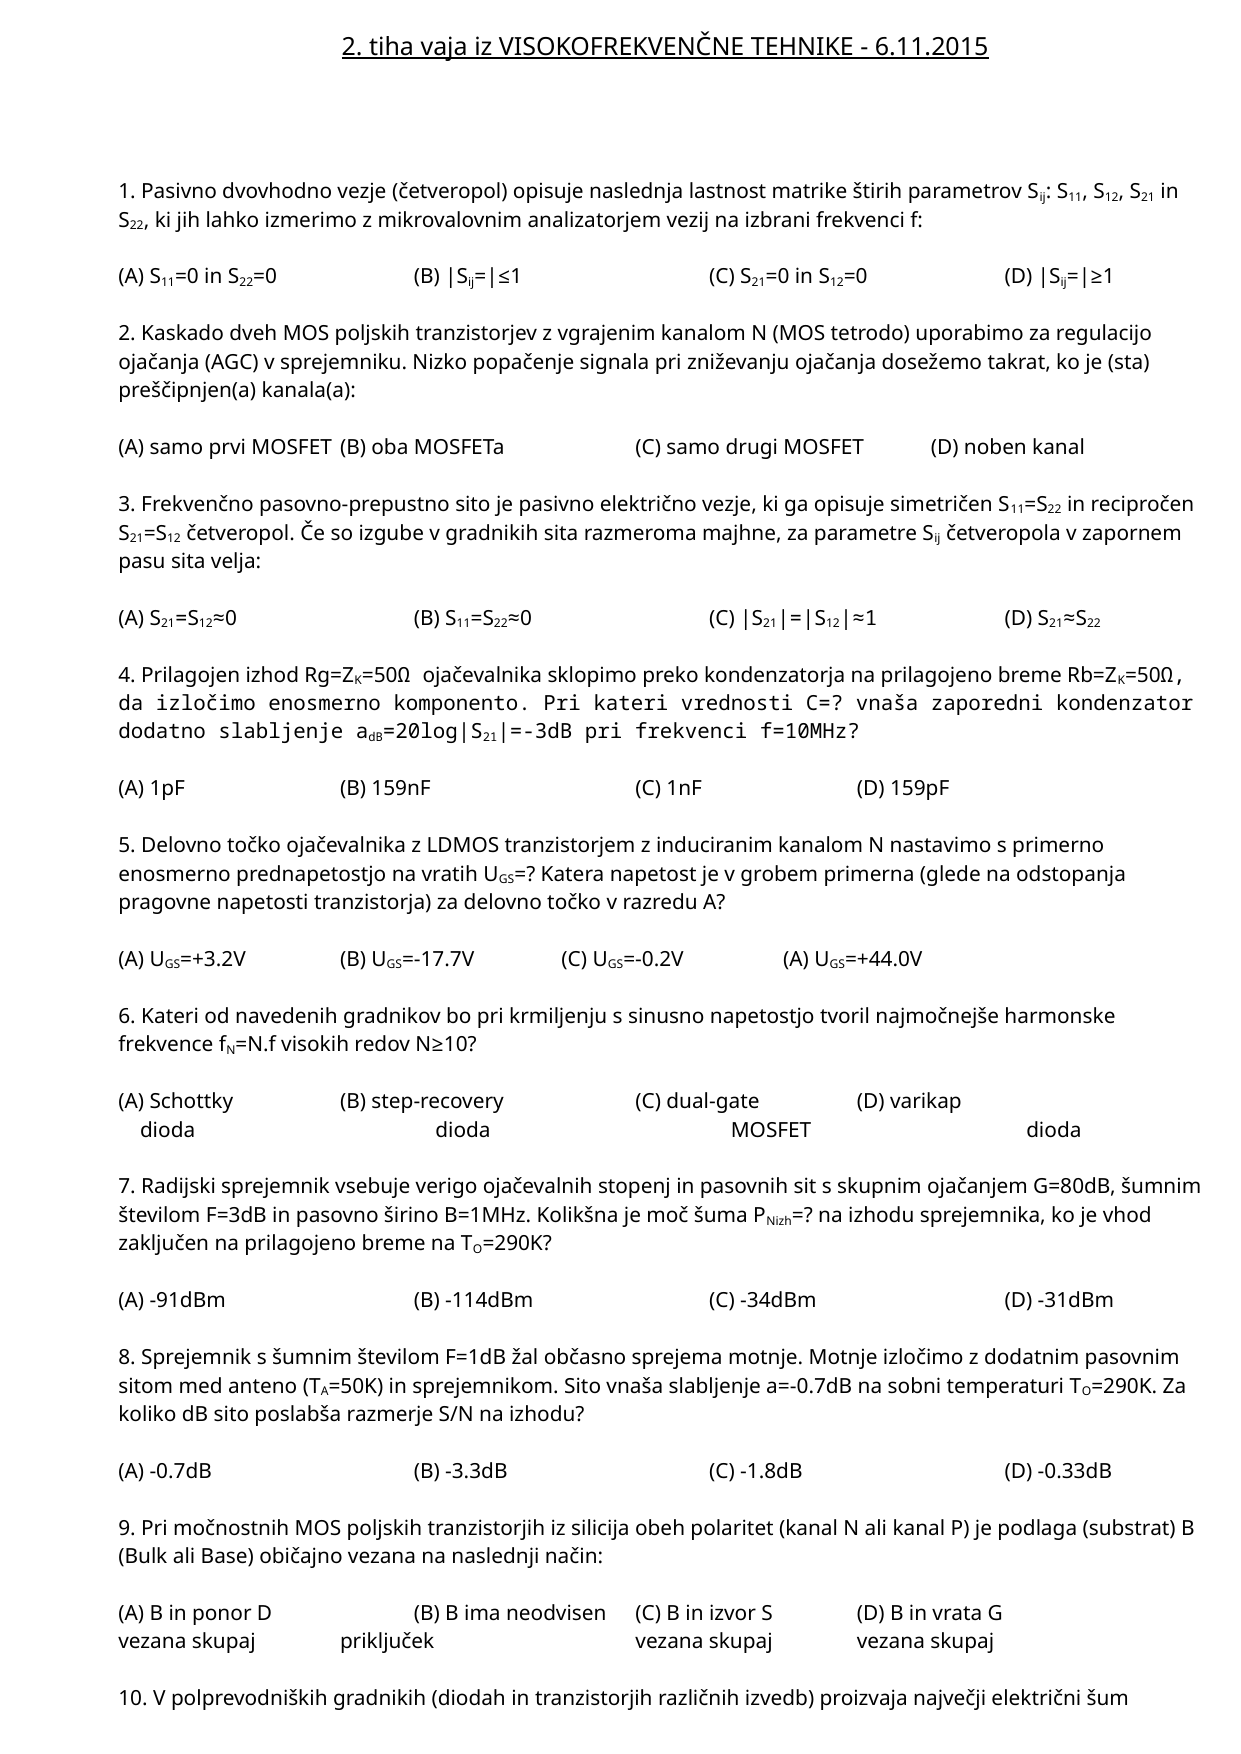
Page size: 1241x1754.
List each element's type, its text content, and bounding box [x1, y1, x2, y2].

text 7. Radijski sprejemnik vsebuje verigo ojačevalnih stopenj in pasovnih sit s skupnim ojačanjem G=80dB, šumnim številom F=3dB in pasovno širino B=1MHz. Kolikšna je moč šuma PNizh=? na izhodu sprejemnika, ko je vhod zaključen na prilagojeno breme na TO=290K? [118, 1172, 1212, 1257]
text (A) Schottky (B) step-recovery (C) dual-gate (D) varikap [118, 1086, 1212, 1115]
text (A) B in ponor D (B) B ima neodvisen (C) B in izvor S (D) B in vrata G [118, 1598, 1212, 1627]
text (A) S11=0 in S22=0 (B) |Sij=|≤1 (C) S21=0 in S12=0 (D) |Sij=|≥1 [118, 262, 1212, 290]
text (A) UGS=+3.2V (B) UGS=-17.7V (C) UGS=-0.2V (A) UGS=+44.0V [118, 944, 1212, 973]
text 4. Prilagojen izhod Rg=ZK=50Ω ojačevalnika sklopimo preko kondenzatorja na prilagojeno breme Rb=ZK=50Ω, da izločimo enosmerno komponento. Pri kateri vrednosti C=? vnaša zaporedni kondenzator dodatno slabljenje adB=20log|S21|=-3dB pri frekvenci f=10MHz? [118, 660, 1212, 745]
text 8. Sprejemnik s šumnim številom F=1dB žal občasno sprejema motnje. Motnje izločimo z dodatnim pasovnim sitom med anteno (TA=50K) in sprejemnikom. Sito vnaša slabljenje a=-0.7dB na sobni temperaturi TO=290K. Za koliko dB sito poslabša razmerje S/N na izhodu? [118, 1342, 1212, 1428]
text 2. Kaskado dveh MOS poljskih tranzistorjev z vgrajenim kanalom N (MOS tetrodo) uporabimo za regulacijo ojačanja (AGC) v sprejemniku. Nizko popačenje signala pri zniževanju ojačanja dosežemo takrat, ko je (sta) preščipnjen(a) kanala(a): [118, 318, 1212, 404]
text 9. Pri močnostnih MOS poljskih tranzistorjih iz silicija obeh polaritet (kanal N ali kanal P) je podlaga (substrat) B (Bulk ali Base) običajno vezana na naslednji način: [118, 1513, 1212, 1570]
text 2. tiha vaja iz VISOKOFREKVENČNE TEHNIKE - 6.11.2015 [118, 28, 1212, 63]
text (A) S21=S12≈0 (B) S11=S22≈0 (C) |S21|=|S12|≈1 (D) S21≈S22 [118, 603, 1212, 631]
text 6. Kateri od navedenih gradnikov bo pri krmiljenju s sinusno napetostjo tvoril najmočnejše harmonske frekvence fN=N.f visokih redov N≥10? [118, 1001, 1212, 1058]
text dioda dioda MOSFET dioda [118, 1115, 1212, 1143]
text (A) -91dBm (B) -114dBm (C) -34dBm (D) -31dBm [118, 1285, 1212, 1314]
text (A) 1pF (B) 159nF (C) 1nF (D) 159pF [118, 773, 1212, 802]
text 1. Pasivno dvovhodno vezje (četveropol) opisuje naslednja lastnost matrike štirih parametrov Sij: S11, S12, S21 in S22, ki jih lahko izmerimo z mikrovalovnim analizatorjem vezij na izbrani frekvenci f: [118, 176, 1212, 233]
text (A) samo prvi MOSFET (B) oba MOSFETa (C) samo drugi MOSFET (D) noben kanal [118, 432, 1212, 461]
text 5. Delovno točko ojačevalnika z LDMOS tranzistorjem z induciranim kanalom N nastavimo s primerno enosmerno prednapetostjo na vratih UGS=? Katera napetost je v grobem primerna (glede na odstopanja pragovne napetosti tranzistorja) za delovno točko v razredu A? [118, 830, 1212, 916]
text vezana skupaj priključek vezana skupaj vezana skupaj [118, 1627, 1212, 1655]
text (A) -0.7dB (B) -3.3dB (C) -1.8dB (D) -0.33dB [118, 1456, 1212, 1484]
text 3. Frekvenčno pasovno-prepustno sito je pasivno električno vezje, ki ga opisuje simetričen S11=S22 in recipročen S21=S12 četveropol. Če so izgube v gradnikih sita razmeroma majhne, za parametre Sij četveropola v zapornem pasu sita velja: [118, 489, 1212, 574]
text 10. V polprevodniških gradnikih (diodah in tranzistorjih različnih izvedb) proizvaja največji električni šum [118, 1683, 1212, 1712]
